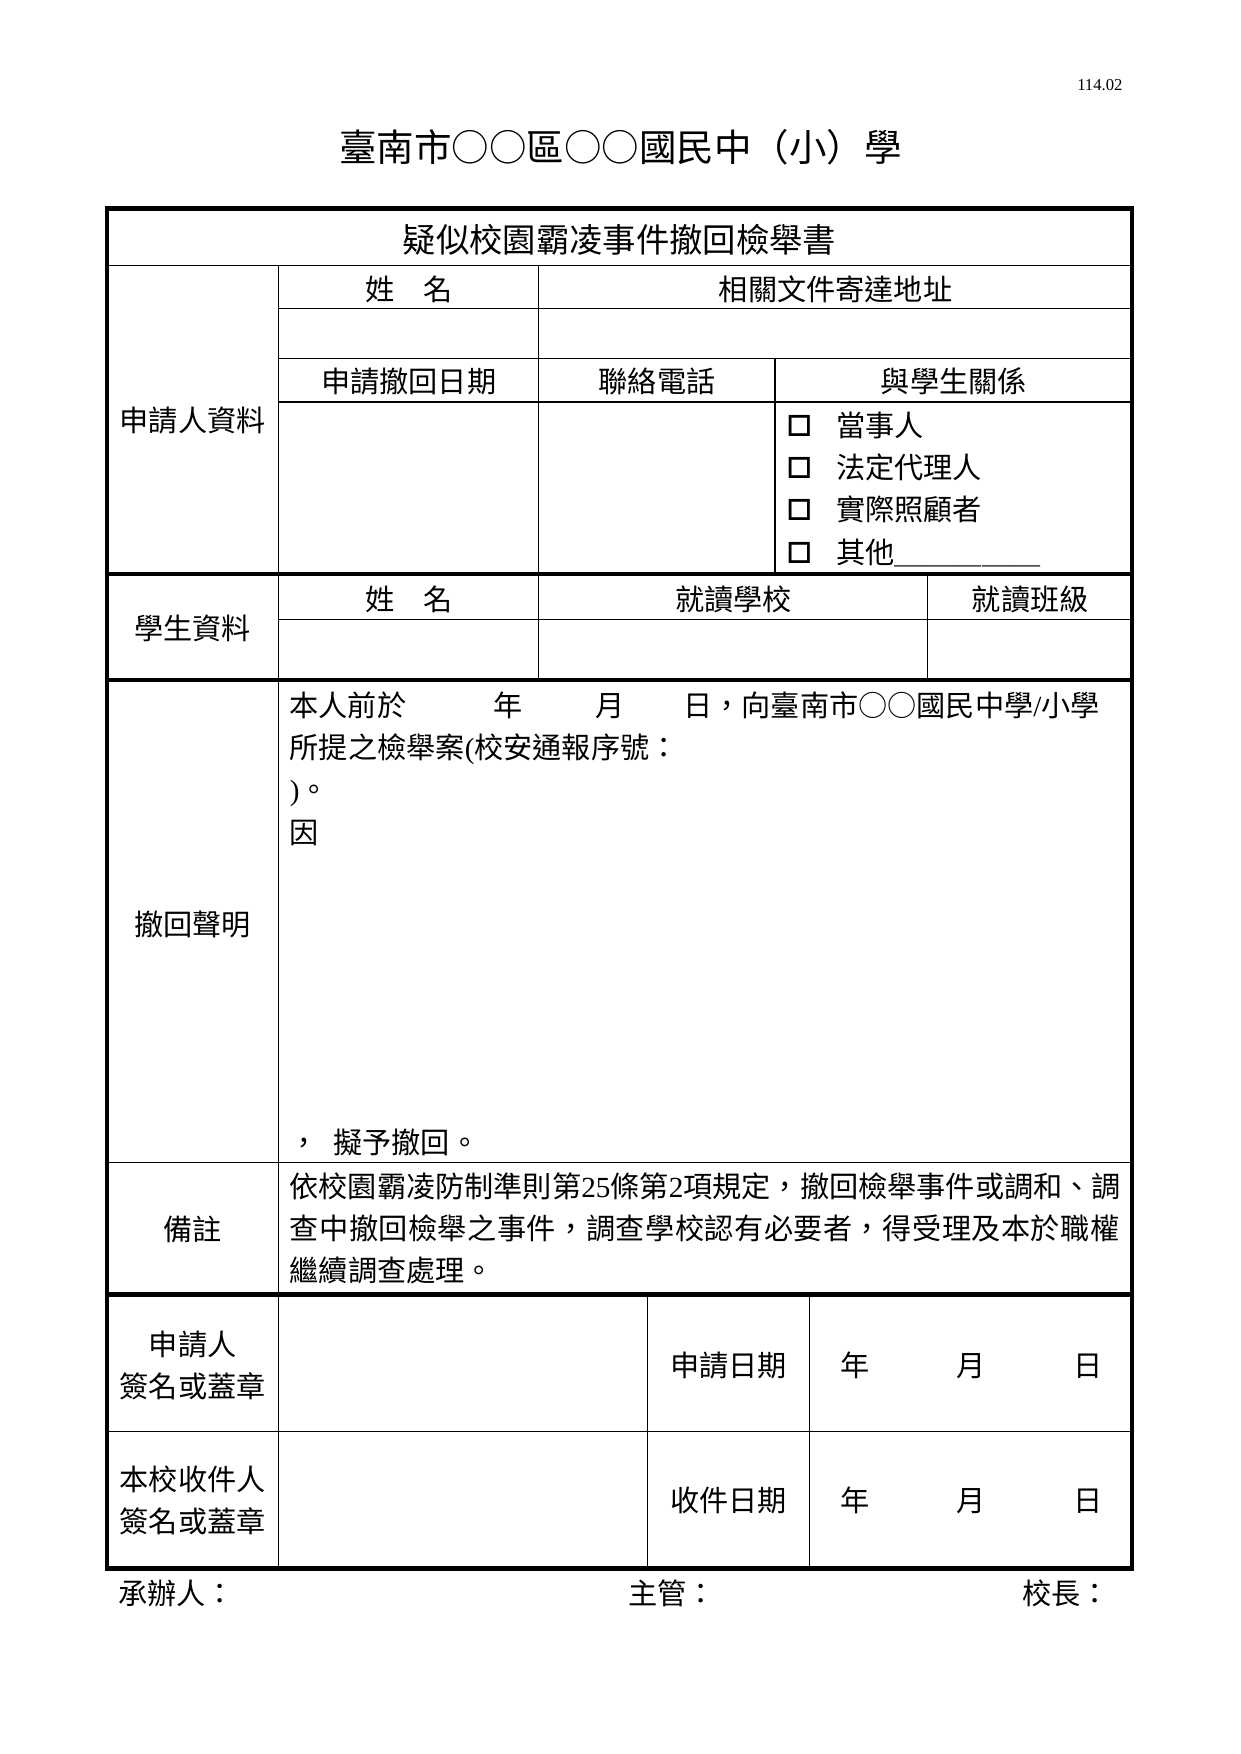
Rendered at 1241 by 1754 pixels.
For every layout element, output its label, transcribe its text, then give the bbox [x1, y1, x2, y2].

table_cell 姓 名 [279, 576, 538, 618]
table_cell 年 月 日 [810, 1432, 1130, 1566]
table_cell [279, 620, 538, 678]
table_cell 撤回聲明 [109, 682, 278, 1162]
table_cell [539, 620, 927, 678]
table_cell [279, 403, 538, 572]
table_cell 本校收件人 簽名或蓋章 [109, 1432, 278, 1566]
table_cell [279, 309, 538, 358]
table_cell 本人前於 年 月 日，向臺南市○○國民中學/小學所提之檢舉案(校安通報序號： )。 因 ， 擬予撤回。 [279, 682, 1130, 1162]
table_cell [539, 309, 1130, 358]
table_cell 就讀班級 [928, 576, 1130, 618]
table_cell 申請日期 [648, 1297, 809, 1431]
table_cell 收件日期 [648, 1432, 809, 1566]
table_cell 就讀學校 [539, 576, 927, 618]
table_cell 聯絡電話 [539, 359, 774, 401]
table_header 疑似校園霸凌事件撤回檢舉書 [109, 211, 1130, 265]
table_cell 與學生關係 [776, 359, 1130, 401]
table_cell 依校園霸凌防制準則第25條第2項規定，撤回檢舉事件或調和、調查中撤回檢舉之事件，調查學校認有必要者，得受理及本於職權繼續調查處理。 [279, 1163, 1130, 1292]
table_cell [928, 620, 1130, 678]
table_cell 申請人 簽名或蓋章 [109, 1297, 278, 1431]
table_cell 年 月 日 [810, 1297, 1130, 1431]
table_cell 申請撤回日期 [279, 359, 538, 401]
text 臺南市○○區○○國民中（小）學 [118, 118, 1122, 172]
table_cell 備註 [109, 1163, 278, 1292]
table_cell 申請人資料 [109, 266, 278, 572]
table_cell 當事人 法定代理人 實際照顧者 其他＿＿＿＿＿ [776, 403, 1130, 572]
table_cell 學生資料 [109, 576, 278, 678]
table_cell [539, 403, 774, 572]
table_cell [279, 1432, 647, 1566]
table_cell 相關文件寄達地址 [539, 266, 1130, 308]
text 承辦人： 主管： 校長： [118, 1571, 1122, 1613]
table_cell 姓 名 [279, 266, 538, 308]
table_cell [279, 1297, 647, 1431]
